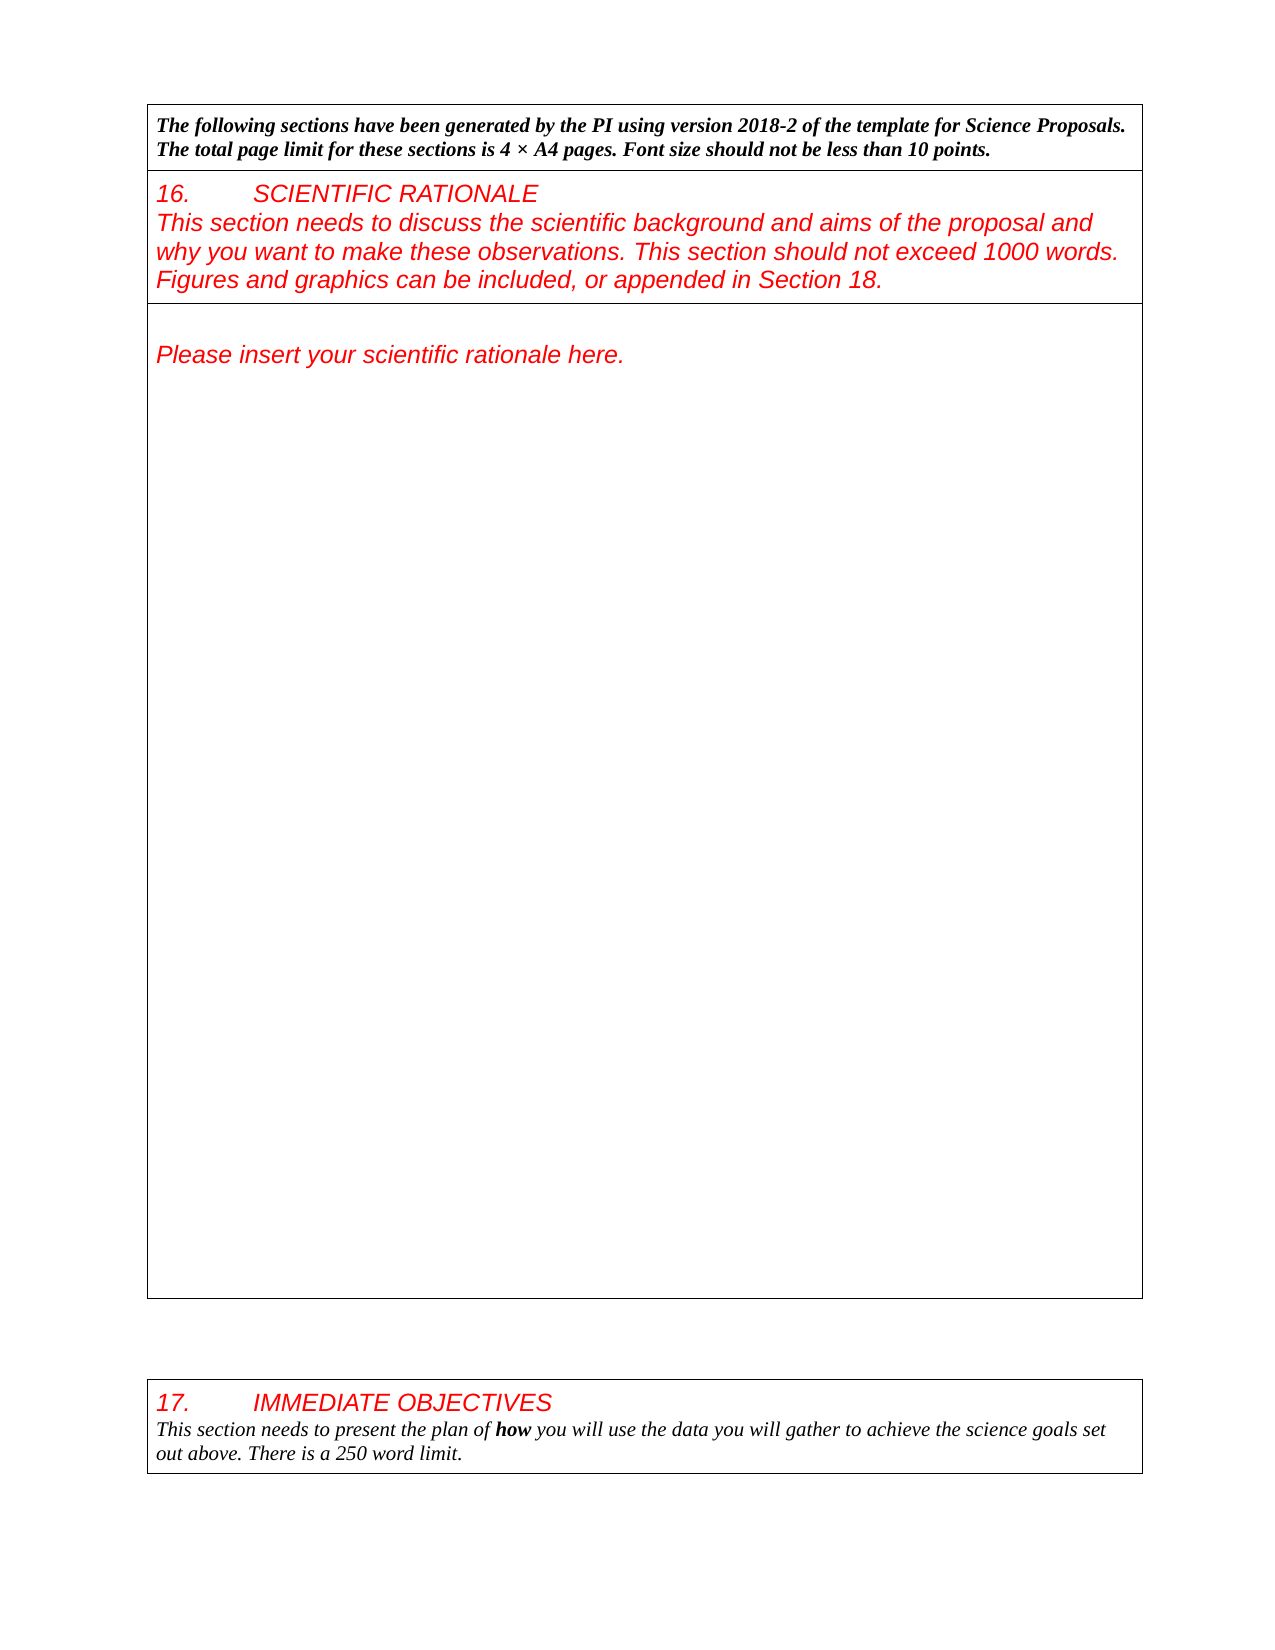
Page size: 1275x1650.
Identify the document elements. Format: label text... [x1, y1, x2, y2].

table_header 17. IMMEDIATE OBJECTIVES This section needs to present the plan of how you will use the data you will gather to achieve the science goals set out above. There is a 250 word limit. [148, 1380, 1142, 1473]
table_header The following sections have been generated by the PI using version 2018-2 of the template for Science Proposals. The total page limit for these sections is 4 × A4 pages. Font size should not be less than 10 points. [148, 105, 1142, 170]
table_cell Please insert your scientific rationale here. [148, 304, 1142, 1298]
table_cell 16. SCIENTIFIC RATIONALE This section needs to discuss the scientific background and aims of the proposal and why you want to make these observations. This section should not exceed 1000 words. Figures and graphics can be included, or appended in Section 18. [148, 171, 1142, 302]
